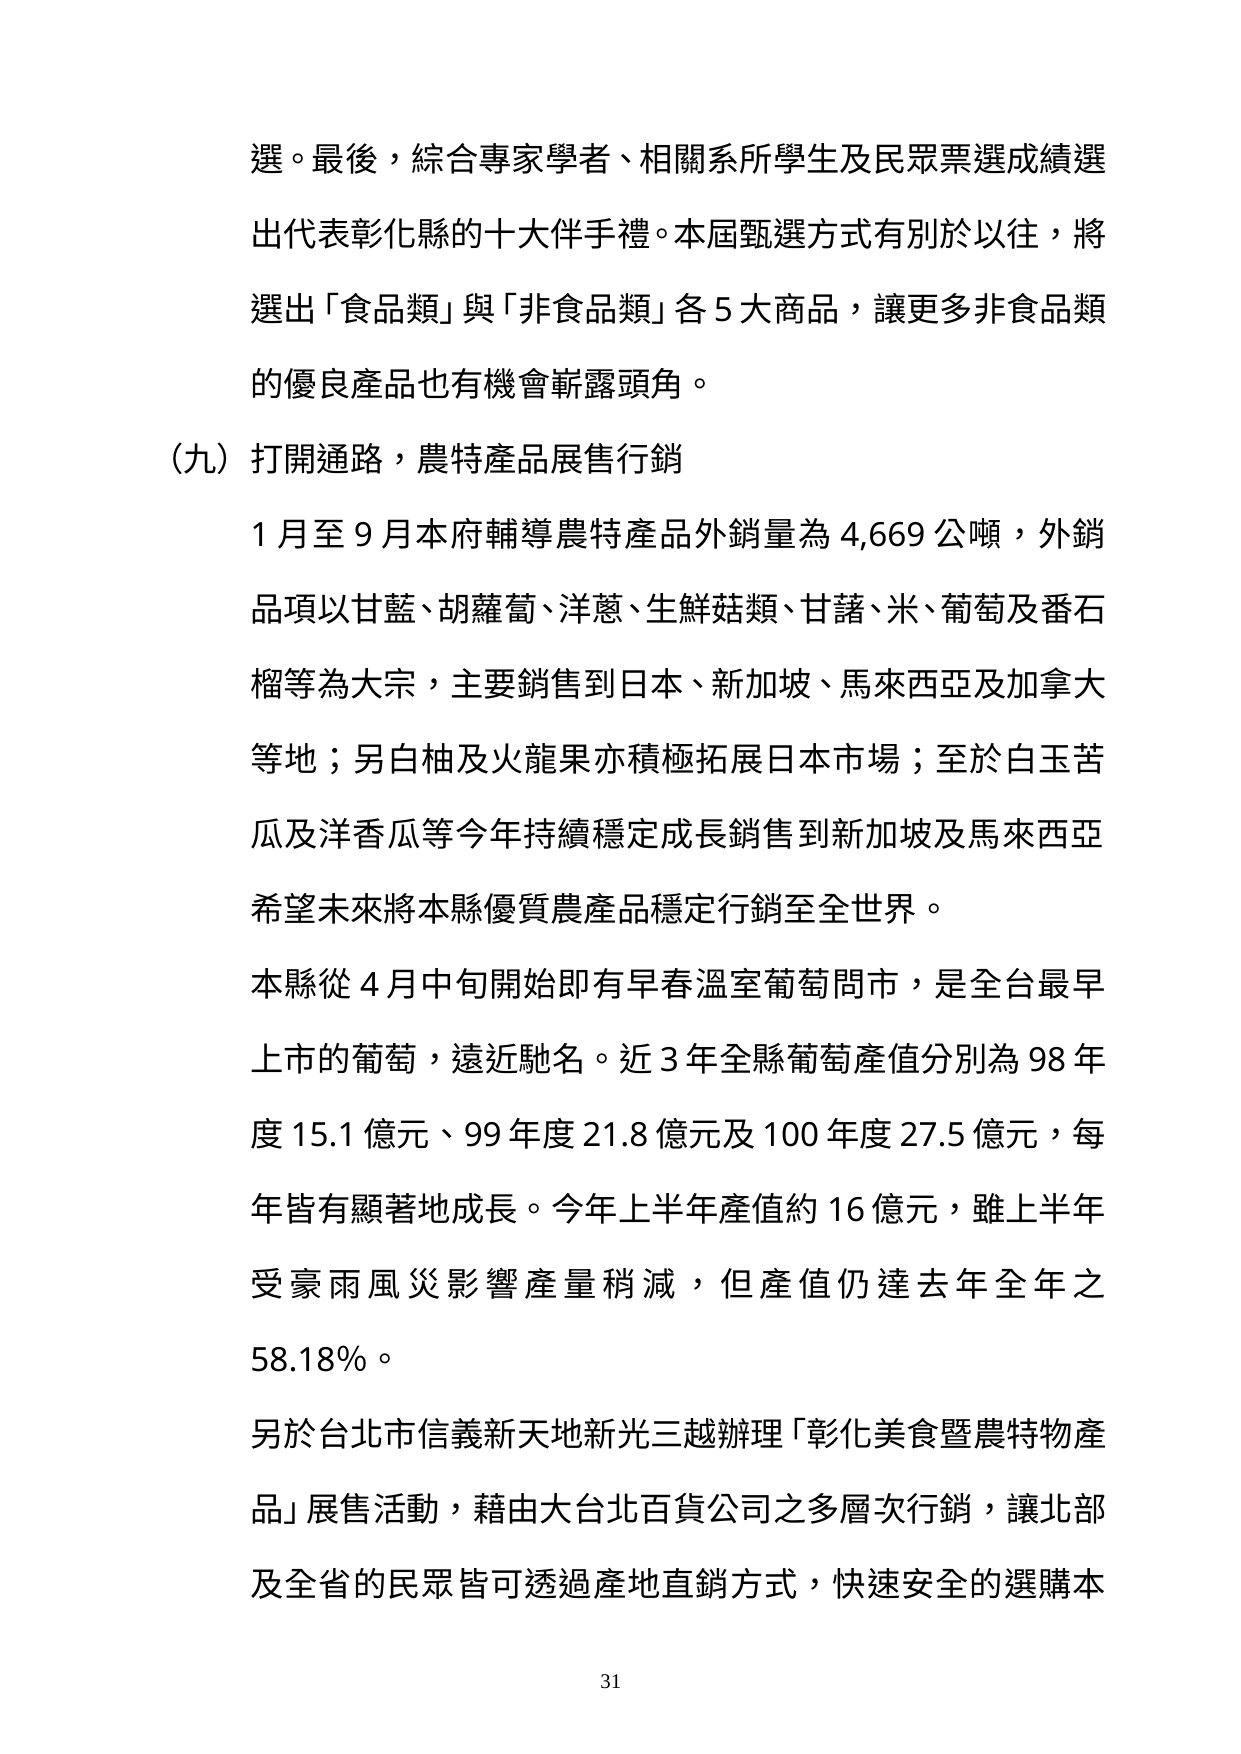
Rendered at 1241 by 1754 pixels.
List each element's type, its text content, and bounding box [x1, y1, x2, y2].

text 另於台北市信義新天地新光三越辦理「彰化美食暨農特物產品」展售活動，藉由大台北百貨公司之多層次行銷，讓北部及全省的民眾皆可透過產地直銷方式，快速安全的選購本 [250, 1395, 1106, 1620]
subtitle （九）打開通路，農特產品展售行銷 [150, 420, 1106, 495]
text 本縣從4月中旬開始即有早春溫室葡萄問市，是全台最早上市的葡萄，遠近馳名。近3年全縣葡萄產值分別為98年度15.1億元、99年度21.8億元及100年度27.5億元，每年皆有顯著地成長。今年上半年產值約16億元，雖上半年受豪雨風災影響產量稍減，但產值仍達去年全年之58.18％。 [250, 945, 1106, 1395]
text 1月至9月本府輔導農特產品外銷量為4,669公噸，外銷品項以甘藍、胡蘿蔔、洋蔥、生鮮菇類、甘藷、米、葡萄及番石榴等為大宗，主要銷售到日本、新加坡、馬來西亞及加拿大等地；另白柚及火龍果亦積極拓展日本市場；至於白玉苦瓜及洋香瓜等今年持續穩定成長銷售到新加坡及馬來西亞，希望未來將本縣優質農產品穩定行銷至全世界。 [250, 495, 1106, 945]
text 選。最後，綜合專家學者、相關系所學生及民眾票選成績選出代表彰化縣的十大伴手禮。本屆甄選方式有別於以往，將選出「食品類」與「非食品類」各5大商品，讓更多非食品類的優良產品也有機會嶄露頭角。 [250, 120, 1106, 420]
